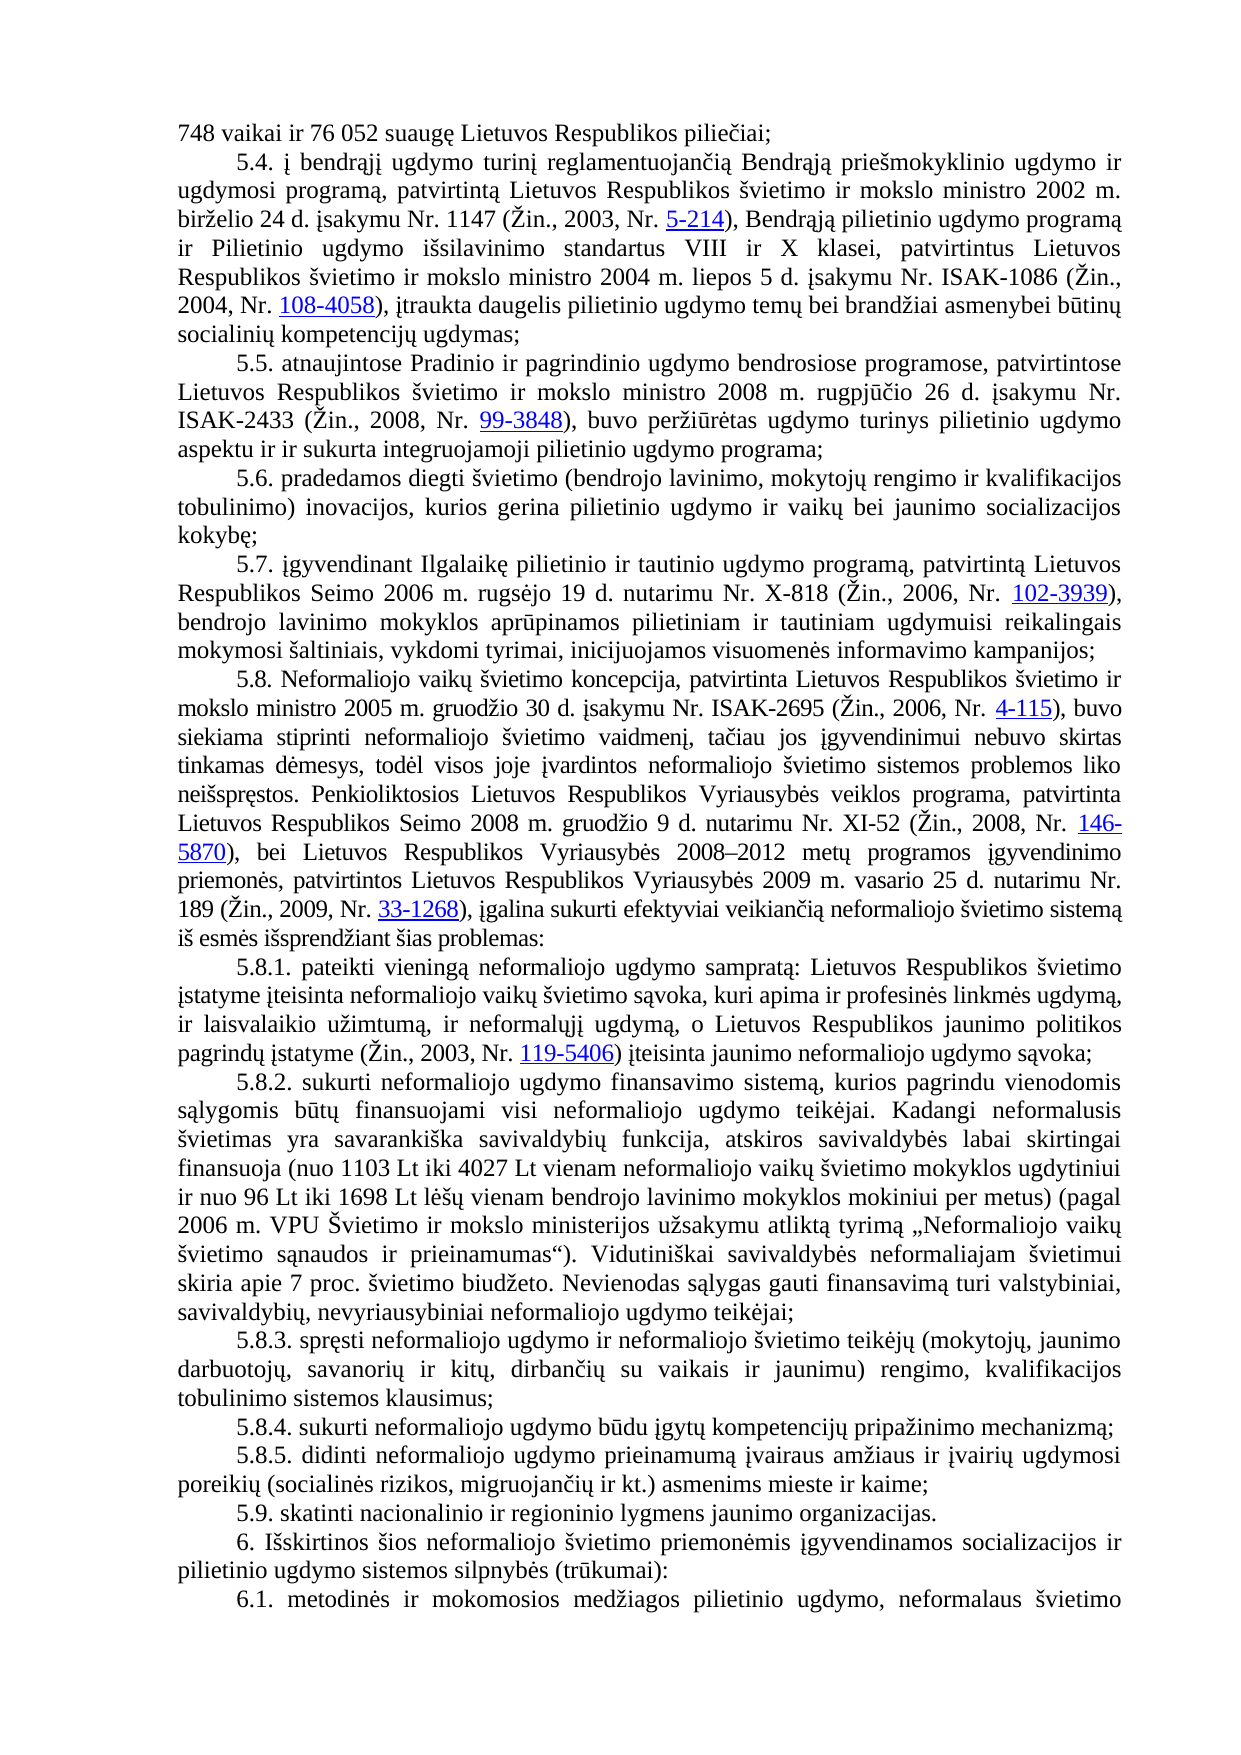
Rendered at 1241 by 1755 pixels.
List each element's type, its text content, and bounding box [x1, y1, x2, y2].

text 5.8.2. sukurti neformaliojo ugdymo finansavimo sistemą, kurios pagrindu vienodomis sąlygomis būtų finansuojami visi neformaliojo ugdymo teikėjai. Kadangi neformalusis švietimas yra savarankiška savivaldybių funkcija, atskiros savivaldybės labai skirtingai finansuoja (nuo 1103 Lt iki 4027 Lt vienam neformaliojo vaikų švietimo mokyklos ugdytiniui ir nuo 96 Lt iki 1698 Lt lėšų vienam bendrojo lavinimo mokyklos mokiniui per metus) (pagal 2006 m. VPU Švietimo ir mokslo ministerijos užsakymu atliktą tyrimą „Neformaliojo vaikų švietimo sąnaudos ir prieinamumas“). Vidutiniškai savivaldybės neformaliajam švietimui skiria apie 7 proc. švietimo biudžeto. Nevienodas sąlygas gauti finansavimą turi valstybiniai, savivaldybių, nevyriausybiniai neformaliojo ugdymo teikėjai; [177, 1067, 1122, 1326]
text 5.9. skatinti nacionalinio ir regioninio lygmens jaunimo organizacijas. [177, 1498, 1122, 1527]
text 6.1. metodinės ir mokomosios medžiagos pilietinio ugdymo, neformalaus švietimo [177, 1584, 1122, 1613]
text 5.4. į bendrąjį ugdymo turinį reglamentuojančią Bendrąją priešmokyklinio ugdymo ir ugdymosi programą, patvirtintą Lietuvos Respublikos švietimo ir mokslo ministro 2002 m. birželio 24 d. įsakymu Nr. 1147 (Žin., 2003, Nr. 5-214), Bendrąją pilietinio ugdymo programą ir Pilietinio ugdymo išsilavinimo standartus VIII ir X klasei, patvirtintus Lietuvos Respublikos švietimo ir mokslo ministro 2004 m. liepos 5 d. įsakymu Nr. ISAK-1086 (Žin., 2004, Nr. 108-4058), įtraukta daugelis pilietinio ugdymo temų bei brandžiai asmenybei būtinų socialinių kompetencijų ugdymas; [177, 147, 1122, 348]
text 6. Išskirtinos šios neformaliojo švietimo priemonėmis įgyvendinamos socializacijos ir pilietinio ugdymo sistemos silpnybės (trūkumai): [177, 1527, 1122, 1584]
text 5.8.3. spręsti neformaliojo ugdymo ir neformaliojo švietimo teikėjų (mokytojų, jaunimo darbuotojų, savanorių ir kitų, dirbančių su vaikais ir jaunimu) rengimo, kvalifikacijos tobulinimo sistemos klausimus; [177, 1326, 1122, 1412]
text 5.8.4. sukurti neformaliojo ugdymo būdu įgytų kompetencijų pripažinimo mechanizmą; [177, 1412, 1122, 1441]
text 748 vaikai ir 76 052 suaugę Lietuvos Respublikos piliečiai; [177, 118, 1122, 147]
text 5.8.5. didinti neformaliojo ugdymo prieinamumą įvairaus amžiaus ir įvairių ugdymosi poreikių (socialinės rizikos, migruojančių ir kt.) asmenims mieste ir kaime; [177, 1441, 1122, 1498]
text 5.8.1. pateikti vieningą neformaliojo ugdymo sampratą: Lietuvos Respublikos švietimo įstatyme įteisinta neformaliojo vaikų švietimo sąvoka, kuri apima ir profesinės linkmės ugdymą, ir laisvalaikio užimtumą, ir neformalųjį ugdymą, o Lietuvos Respublikos jaunimo politikos pagrindų įstatyme (Žin., 2003, Nr. 119-5406) įteisinta jaunimo neformaliojo ugdymo sąvoka; [177, 952, 1122, 1067]
text 5.7. įgyvendinant Ilgalaikę pilietinio ir tautinio ugdymo programą, patvirtintą Lietuvos Respublikos Seimo 2006 m. rugsėjo 19 d. nutarimu Nr. X-818 (Žin., 2006, Nr. 102-3939), bendrojo lavinimo mokyklos aprūpinamos pilietiniam ir tautiniam ugdymuisi reikalingais mokymosi šaltiniais, vykdomi tyrimai, inicijuojamos visuomenės informavimo kampanijos; [177, 549, 1122, 664]
text 5.8. Neformaliojo vaikų švietimo koncepcija, patvirtinta Lietuvos Respublikos švietimo ir mokslo ministro 2005 m. gruodžio 30 d. įsakymu Nr. ISAK-2695 (Žin., 2006, Nr. 4-115), buvo siekiama stiprinti neformaliojo švietimo vaidmenį, tačiau jos įgyvendinimui nebuvo skirtas tinkamas dėmesys, todėl visos joje įvardintos neformaliojo švietimo sistemos problemos liko neišspręstos. Penkioliktosios Lietuvos Respublikos Vyriausybės veiklos programa, patvirtinta Lietuvos Respublikos Seimo 2008 m. gruodžio 9 d. nutarimu Nr. XI-52 (Žin., 2008, Nr. 146-5870), bei Lietuvos Respublikos Vyriausybės 2008–2012 metų programos įgyvendinimo priemonės, patvirtintos Lietuvos Respublikos Vyriausybės 2009 m. vasario 25 d. nutarimu Nr. 189 (Žin., 2009, Nr. 33-1268), įgalina sukurti efektyviai veikiančią neformaliojo švietimo sistemą iš esmės išsprendžiant šias problemas: [177, 664, 1122, 952]
text 5.5. atnaujintose Pradinio ir pagrindinio ugdymo bendrosiose programose, patvirtintose Lietuvos Respublikos švietimo ir mokslo ministro 2008 m. rugpjūčio 26 d. įsakymu Nr. ISAK-2433 (Žin., 2008, Nr. 99-3848), buvo peržiūrėtas ugdymo turinys pilietinio ugdymo aspektu ir ir sukurta integruojamoji pilietinio ugdymo programa; [177, 348, 1122, 463]
text 5.6. pradedamos diegti švietimo (bendrojo lavinimo, mokytojų rengimo ir kvalifikacijos tobulinimo) inovacijos, kurios gerina pilietinio ugdymo ir vaikų bei jaunimo socializacijos kokybę; [177, 463, 1122, 549]
